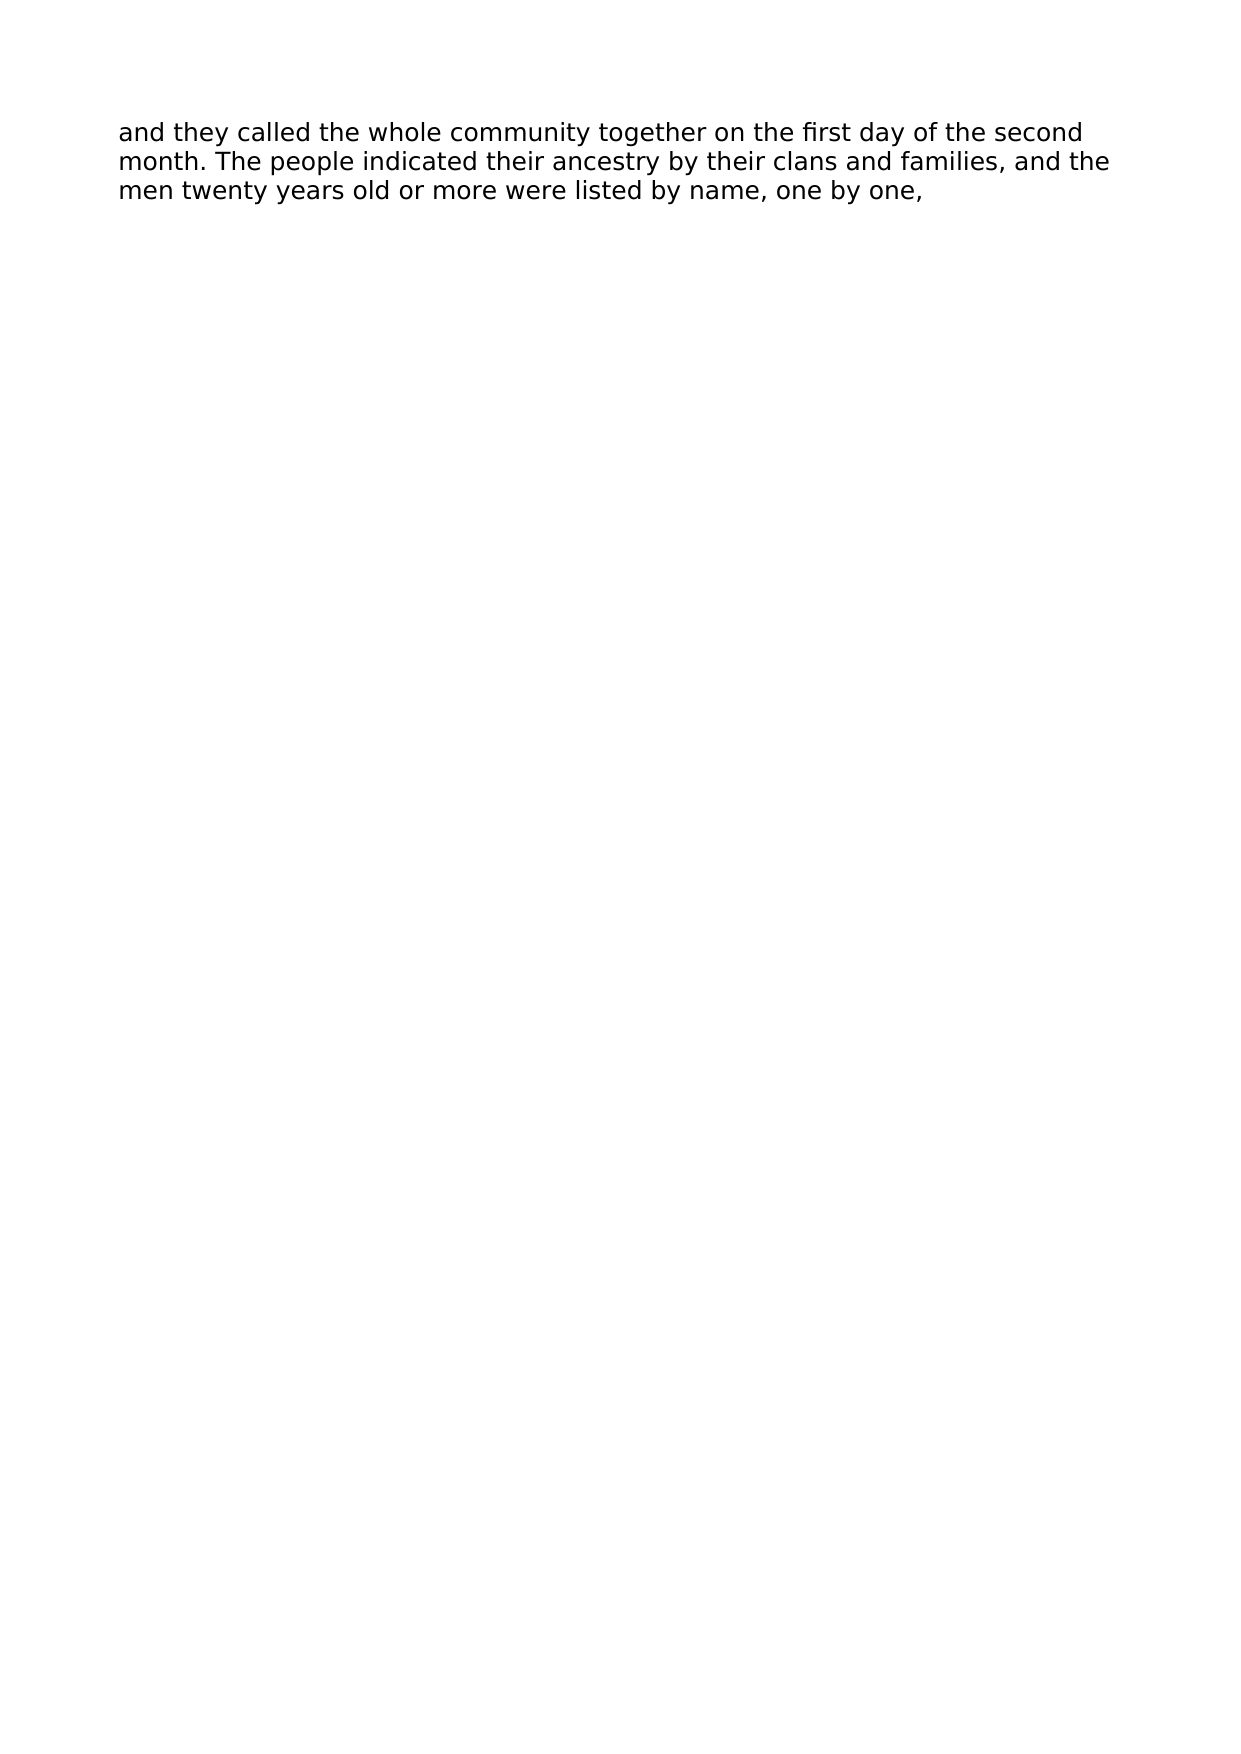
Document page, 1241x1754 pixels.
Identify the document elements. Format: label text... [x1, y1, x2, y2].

text and they called the whole community together on the first day of the second month. The people indicated their ancestry by their clans and families, and the men twenty years old or more were listed by name, one by one, [118, 118, 1122, 206]
